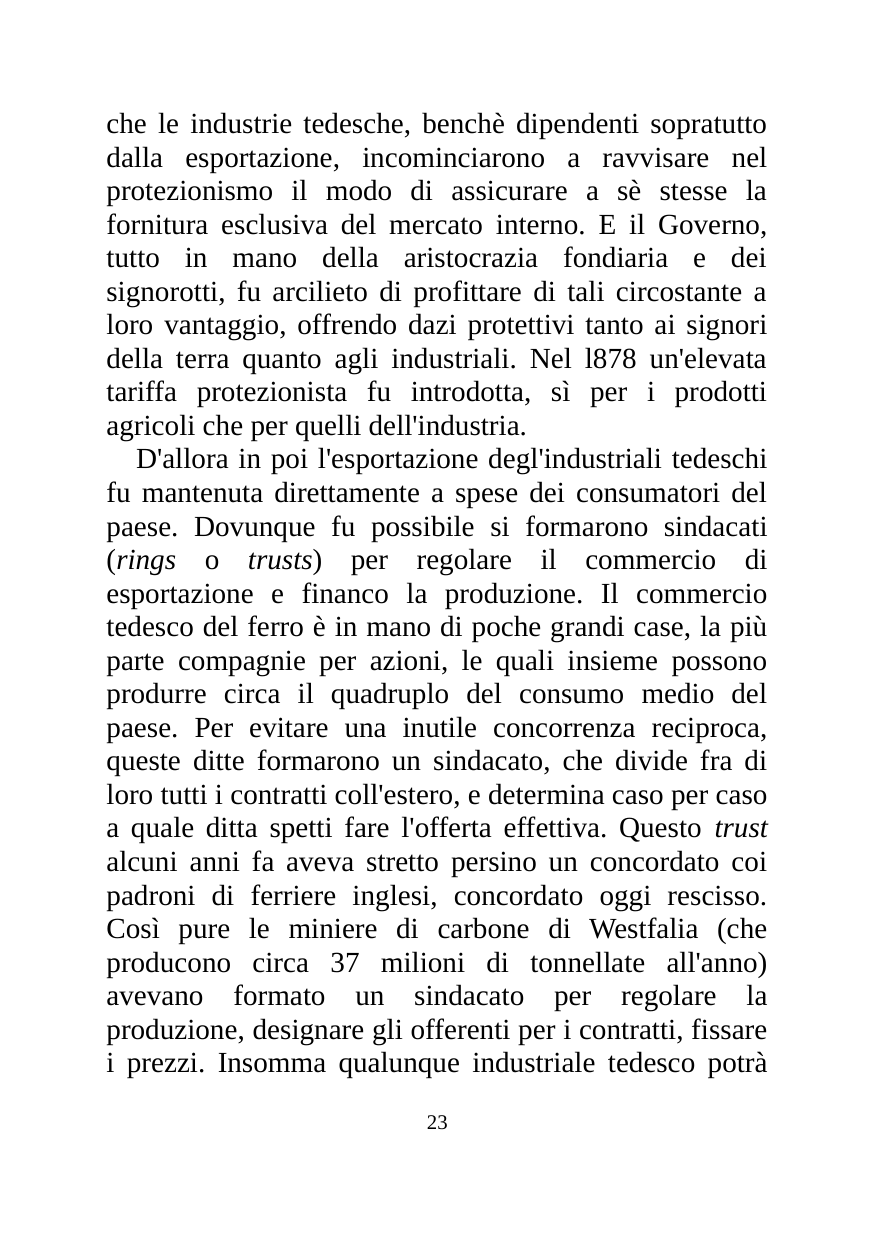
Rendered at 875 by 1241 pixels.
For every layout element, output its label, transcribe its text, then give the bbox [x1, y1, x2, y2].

text che le industrie tedesche, benchè dipendenti sopratutto dalla esportazione, incominciarono a ravvisare nel protezionismo il modo di assicurare a sè stesse la fornitura esclusiva del mercato interno. E il Governo, tutto in mano della aristocrazia fondiaria e dei signorotti, fu arcilieto di profittare di tali circostante a loro vantaggio, offrendo dazi protettivi tanto ai signori della terra quanto agli industriali. Nel l878 un'elevata tariffa protezionista fu introdotta, sì per i prodotti agricoli che per quelli dell'industria. [106, 106, 768, 442]
text D'allora in poi l'esportazione degl'industriali tedeschi fu mantenuta direttamente a spese dei consumatori del paese. Dovunque fu possibile si formarono sindacati (rings o trusts) per regolare il commercio di esportazione e financo la produzione. Il commercio tedesco del ferro è in mano di poche grandi case, la più parte compagnie per azioni, le quali insieme possono produrre circa il quadruplo del consumo medio del paese. Per evitare una inutile concorrenza reciproca, queste ditte formarono un sindacato, che divide fra di loro tutti i contratti coll'estero, e determina caso per caso a quale ditta spetti fare l'offerta effettiva. Questo trust alcuni anni fa aveva stretto persino un concordato coi padroni di ferriere inglesi, concordato oggi rescisso. Così pure le miniere di carbone di Westfalia (che producono circa 37 milioni di tonnellate all'anno) avevano formato un sindacato per regolare la produzione, designare gli offerenti per i contratti, fissare i prezzi. Insomma qualunque industriale tedesco potrà [106, 442, 768, 1079]
